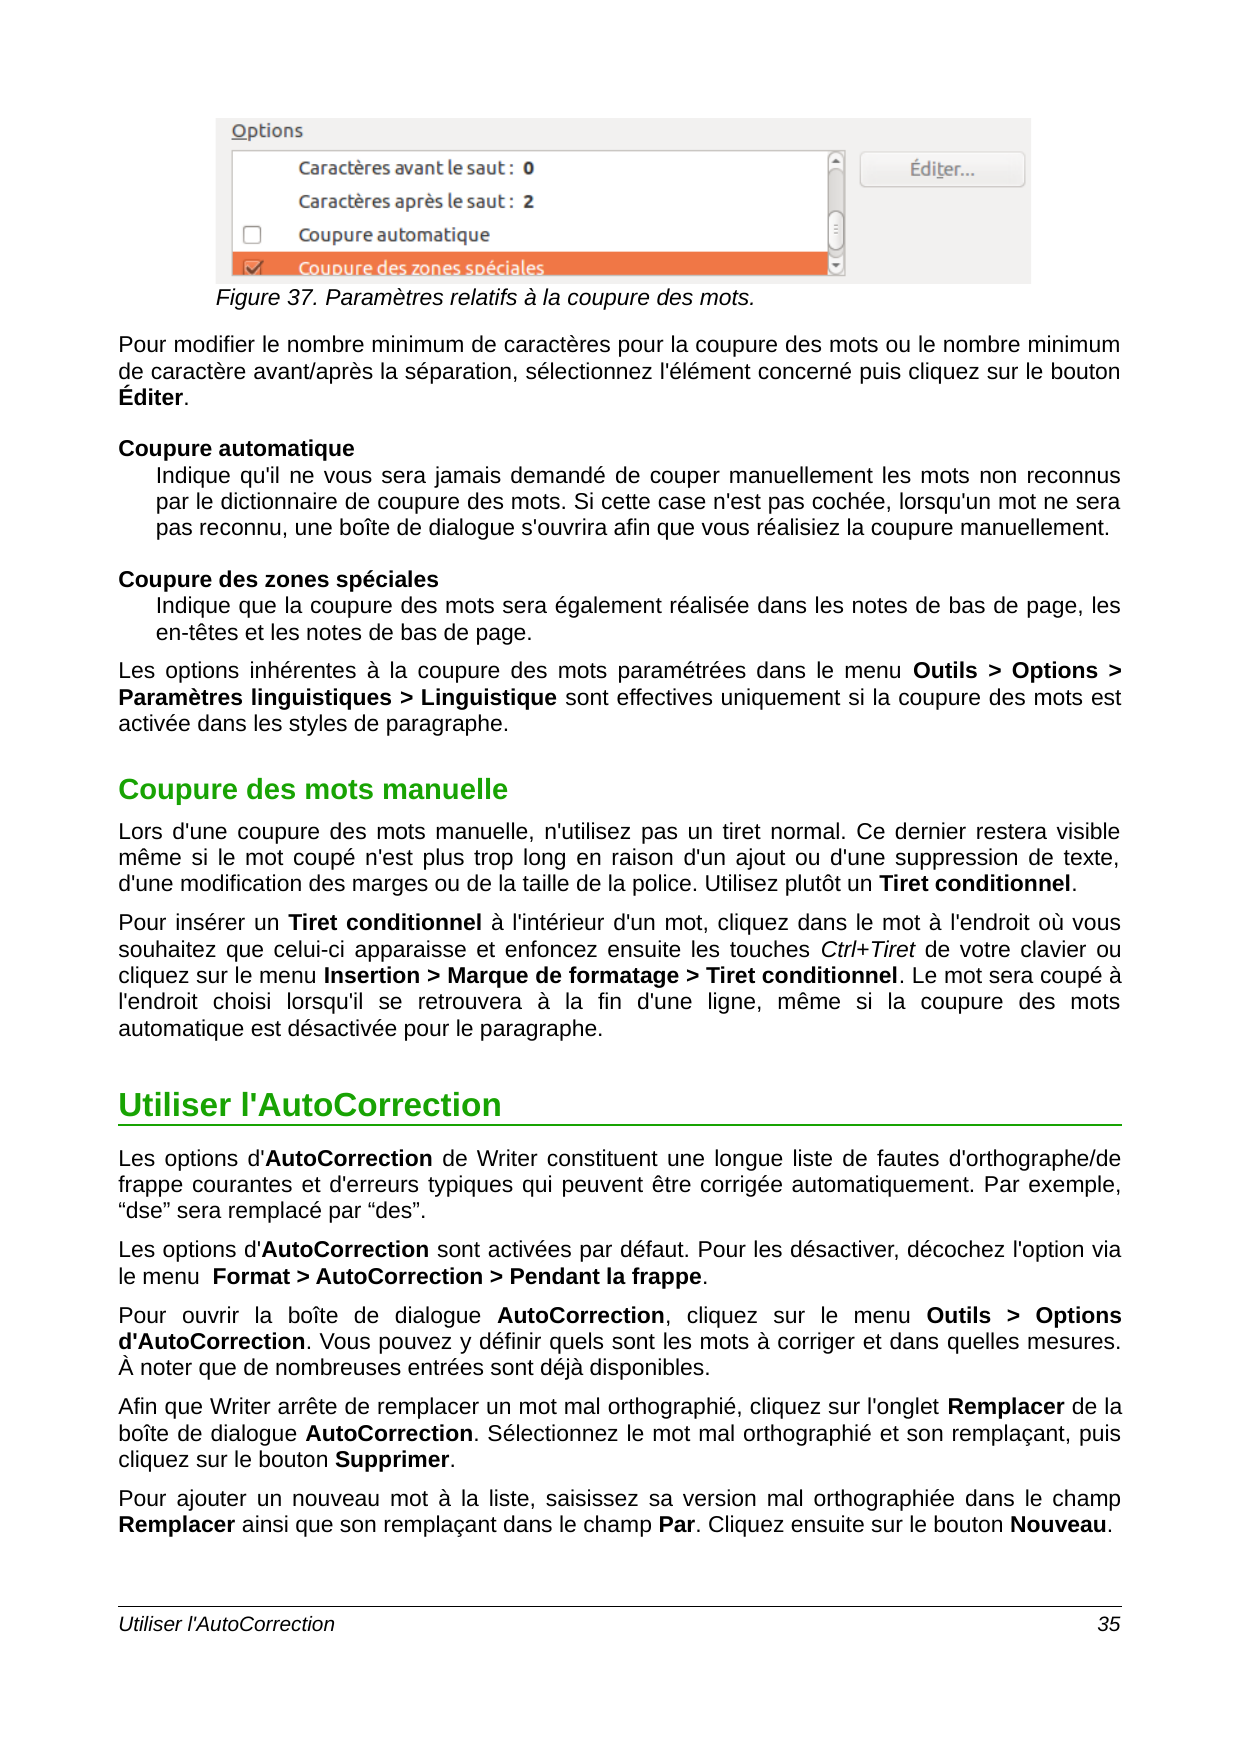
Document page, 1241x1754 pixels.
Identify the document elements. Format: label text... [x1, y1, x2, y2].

text Lors d'une coupure des mots manuelle, n'utilisez pas un tiret normal. Ce dernier restera visible même si le mot coupé n'est plus trop long en raison d'un ajout ou d'une suppression de texte, d'une modification des marges ou de la taille de la police. Utilisez plutôt un Tiret conditionnel. [118, 818, 1122, 897]
text Pour ajouter un nouveau mot à la liste, saisissez sa version mal orthographiée dans le champ Remplacer ainsi que son remplaçant dans le champ Par. Cliquez ensuite sur le bouton Nouveau. [118, 1485, 1122, 1537]
text Coupure automatique [118, 435, 1122, 462]
text Pour insérer un Tiret conditionnel à l'intérieur d'un mot, cliquez dans le mot à l'endroit où vous souhaitez que celui-ci apparaisse et enfoncez ensuite les touches Ctrl+Tiret de votre clavier ou cliquez sur le menu Insertion > Marque de formatage > Tiret conditionnel. Le mot sera coupé à l'endroit choisi lorsqu'il se retrouvera à la fin d'une ligne, même si la coupure des mots automatique est désactivée pour le paragraphe. [118, 909, 1122, 1041]
text Les options inhérentes à la coupure des mots paramétrées dans le menu Outils > Options > Paramètres linguistiques > Linguistique sont effectives uniquement si la coupure des mots est activée dans les styles de paragraphe. [118, 657, 1122, 736]
text Indique que la coupure des mots sera également réalisée dans les notes de bas de page, les en-têtes et les notes de bas de page. [156, 592, 1122, 645]
text Indique qu'il ne vous sera jamais demandé de couper manuellement les mots non reconnus par le dictionnaire de coupure des mots. Si cette case n'est pas cochée, lorsqu'un mot ne sera pas reconnu, une boîte de dialogue s'ouvrira afin que vous réalisiez la coupure manuellement. [156, 462, 1122, 541]
picture [215, 118, 1032, 284]
text Figure 37. Paramètres relatifs à la coupure des mots. [216, 284, 1031, 310]
text Afin que Writer arrête de remplacer un mot mal orthographié, cliquez sur l'onglet Remplacer de la boîte de dialogue AutoCorrection. Sélectionnez le mot mal orthographié et son remplaçant, puis cliquez sur le bouton Supprimer. [118, 1393, 1122, 1472]
subtitle Coupure des mots manuelle [118, 772, 1122, 805]
text Pour modifier le nombre minimum de caractères pour la coupure des mots ou le nombre minimum de caractère avant/après la séparation, sélectionnez l'élément concerné puis cliquez sur le bouton Éditer. [118, 331, 1122, 410]
text Les options d'AutoCorrection de Writer constituent une longue liste de fautes d'orthographe/de frappe courantes et d'erreurs typiques qui peuvent être corrigée automatiquement. Par exemple, “dse” sera remplacé par “des”. [118, 1145, 1122, 1224]
text Pour ouvrir la boîte de dialogue AutoCorrection, cliquez sur le menu Outils > Options d'AutoCorrection. Vous pouvez y définir quels sont les mots à corriger et dans quelles mesures. À noter que de nombreuses entrées sont déjà disponibles. [118, 1302, 1122, 1381]
text Les options d'AutoCorrection sont activées par défaut. Pour les désactiver, décochez l'option via le menu Format > AutoCorrection > Pendant la frappe. [118, 1236, 1122, 1289]
subtitle Utiliser l'AutoCorrection [118, 1085, 1122, 1124]
text Coupure des zones spéciales [118, 566, 1122, 592]
